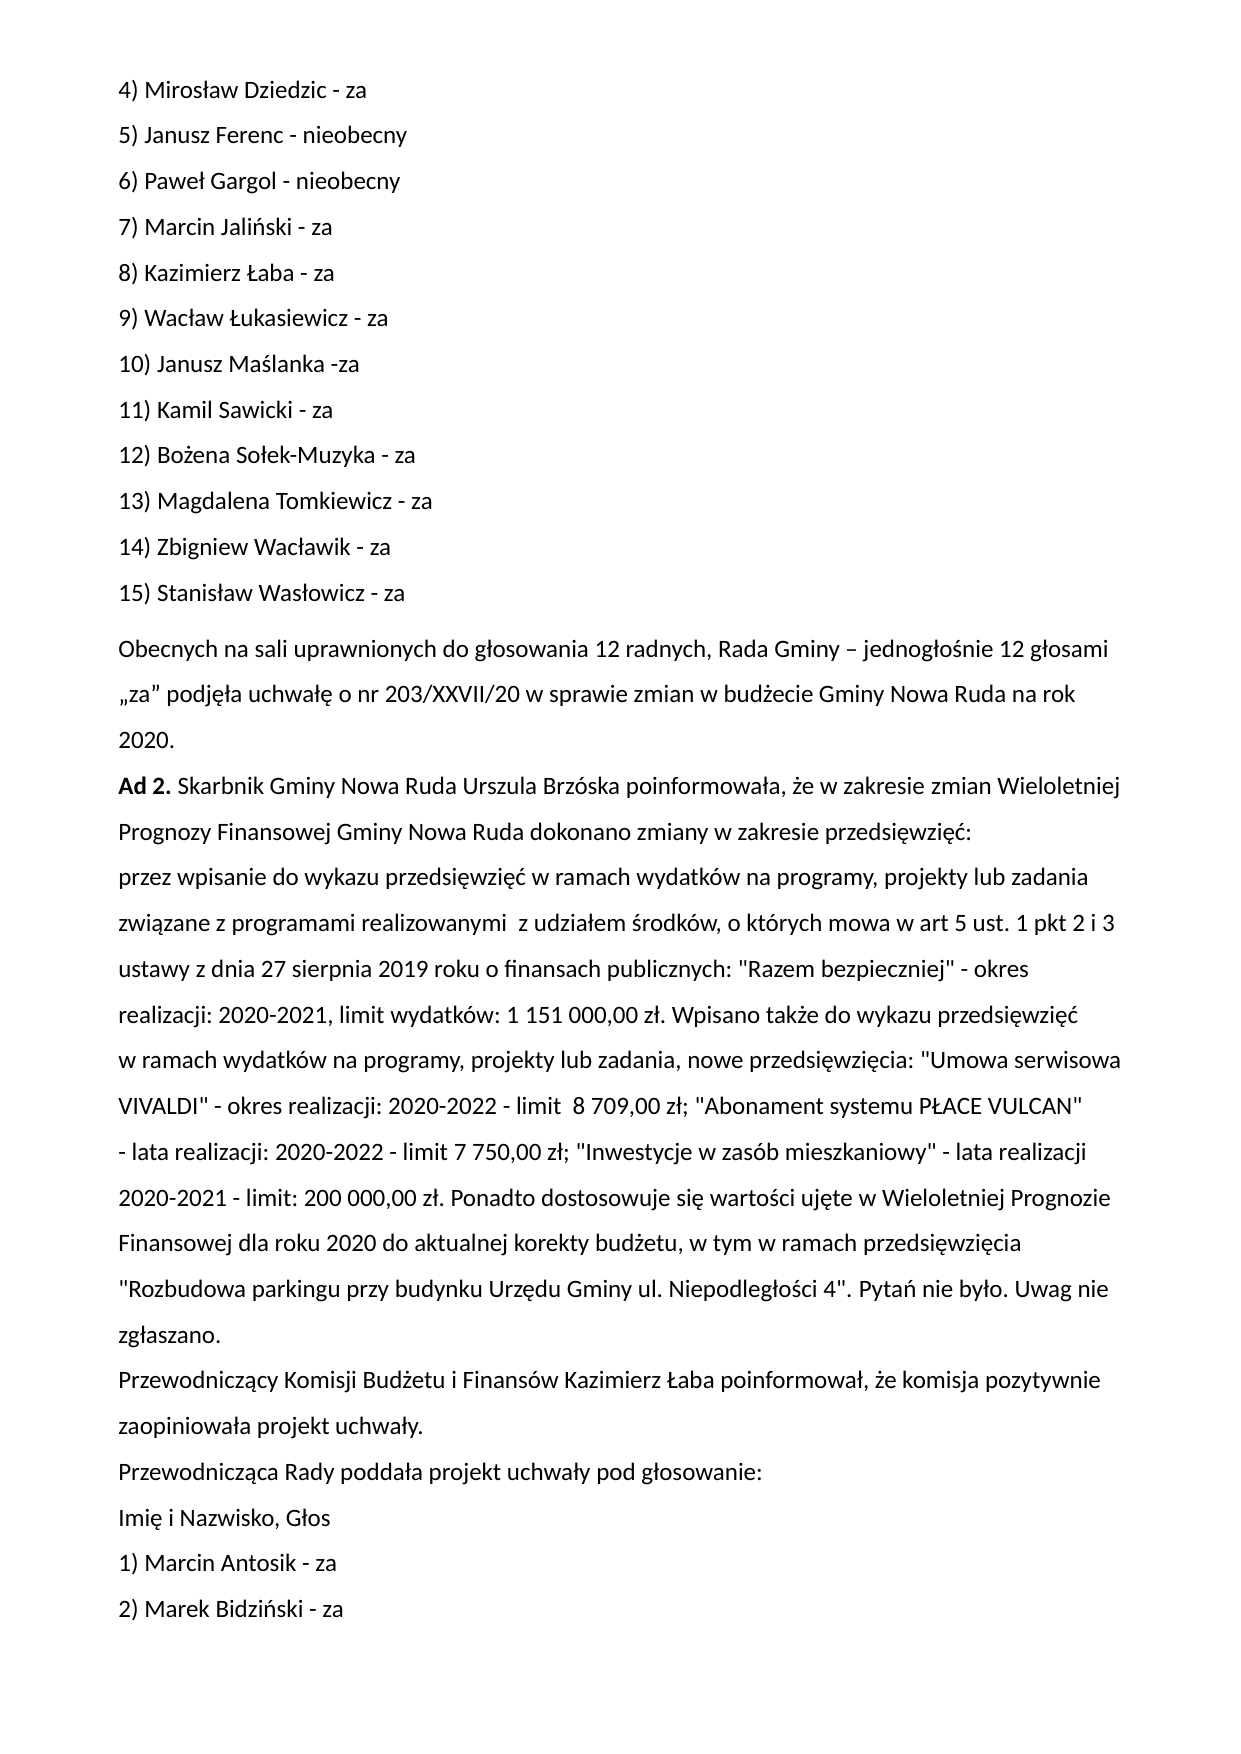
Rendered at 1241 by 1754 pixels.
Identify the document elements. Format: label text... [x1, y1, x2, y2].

list Bożena Sołek-Muzyka - za [118, 439, 1122, 470]
list Mirosław Dziedzic - za [118, 74, 1122, 104]
text przez wpisanie do wykazu przedsięwzięć w ramach wydatków na programy, projekty lub zadania związane z programami realizowanymi z udziałem środków, o których mowa w art 5 ust. 1 pkt 2 i 3 ustawy z dnia 27 sierpnia 2019 roku o finansach publicznych: "Razem bezpieczniej" - okres realizacji: 2020-2021, limit wydatków: 1 151 000,00 zł. Wpisano także do wykazu przedsięwzięć w ramach wydatków na programy, projekty lub zadania, nowe przedsięwzięcia: "Umowa serwisowa VIVALDI" - okres realizacji: 2020-2022 - limit 8 709,00 zł; "Abonament systemu PŁACE VULCAN" - lata realizacji: 2020-2022 - limit 7 750,00 zł; "Inwestycje w zasób mieszkaniowy" - lata realizacji 2020-2021 - limit: 200 000,00 zł. Ponadto dostosowuje się wartości ujęte w Wieloletniej Prognozie Finansowej dla roku 2020 do aktualnej korekty budżetu, w tym w ramach przedsięwzięcia "Rozbudowa parkingu przy budynku Urzędu Gminy ul. Niepodległości 4". Pytań nie było. Uwag nie zgłaszano. [118, 862, 1122, 1349]
list Kamil Sawicki - za [118, 394, 1122, 424]
list Marek Bidziński - za [118, 1593, 1122, 1624]
list Wacław Łukasiewicz - za [118, 302, 1122, 333]
list Kazimierz Łaba - za [118, 257, 1122, 287]
list Obecnych na sali uprawnionych do głosowania 12 radnych, Rada Gminy – jednogłośnie 12 głosami „za” podjęła uchwałę o nr 203/XXVII/20 w sprawie zmian w budżecie Gminy Nowa Ruda na rok 2020. Ad 2. Skarbnik Gminy Nowa Ruda Urszula Brzóska poinformowała, że w zakresie zmian Wieloletniej Prognozy Finansowej Gminy Nowa Ruda dokonano zmiany w zakresie przedsięwzięć: [118, 633, 1122, 846]
text Imię i Nazwisko, Głos [118, 1502, 1122, 1532]
list Marcin Jaliński - za [118, 211, 1122, 241]
text Przewodnicząca Rady poddała projekt uchwały pod głosowanie: [118, 1456, 1122, 1487]
list Janusz Ferenc - nieobecny [118, 119, 1122, 150]
list Stanisław Wasłowicz - za [118, 577, 1122, 607]
list Janusz Maślanka -za [118, 348, 1122, 379]
list Paweł Gargol - nieobecny [118, 165, 1122, 196]
list Magdalena Tomkiewicz - za [118, 485, 1122, 516]
list Zbigniew Wacławik - za [118, 531, 1122, 562]
text Przewodniczący Komisji Budżetu i Finansów Kazimierz Łaba poinformował, że komisja pozytywnie zaopiniowała projekt uchwały. [118, 1364, 1122, 1441]
list Marcin Antosik - za [118, 1547, 1122, 1578]
